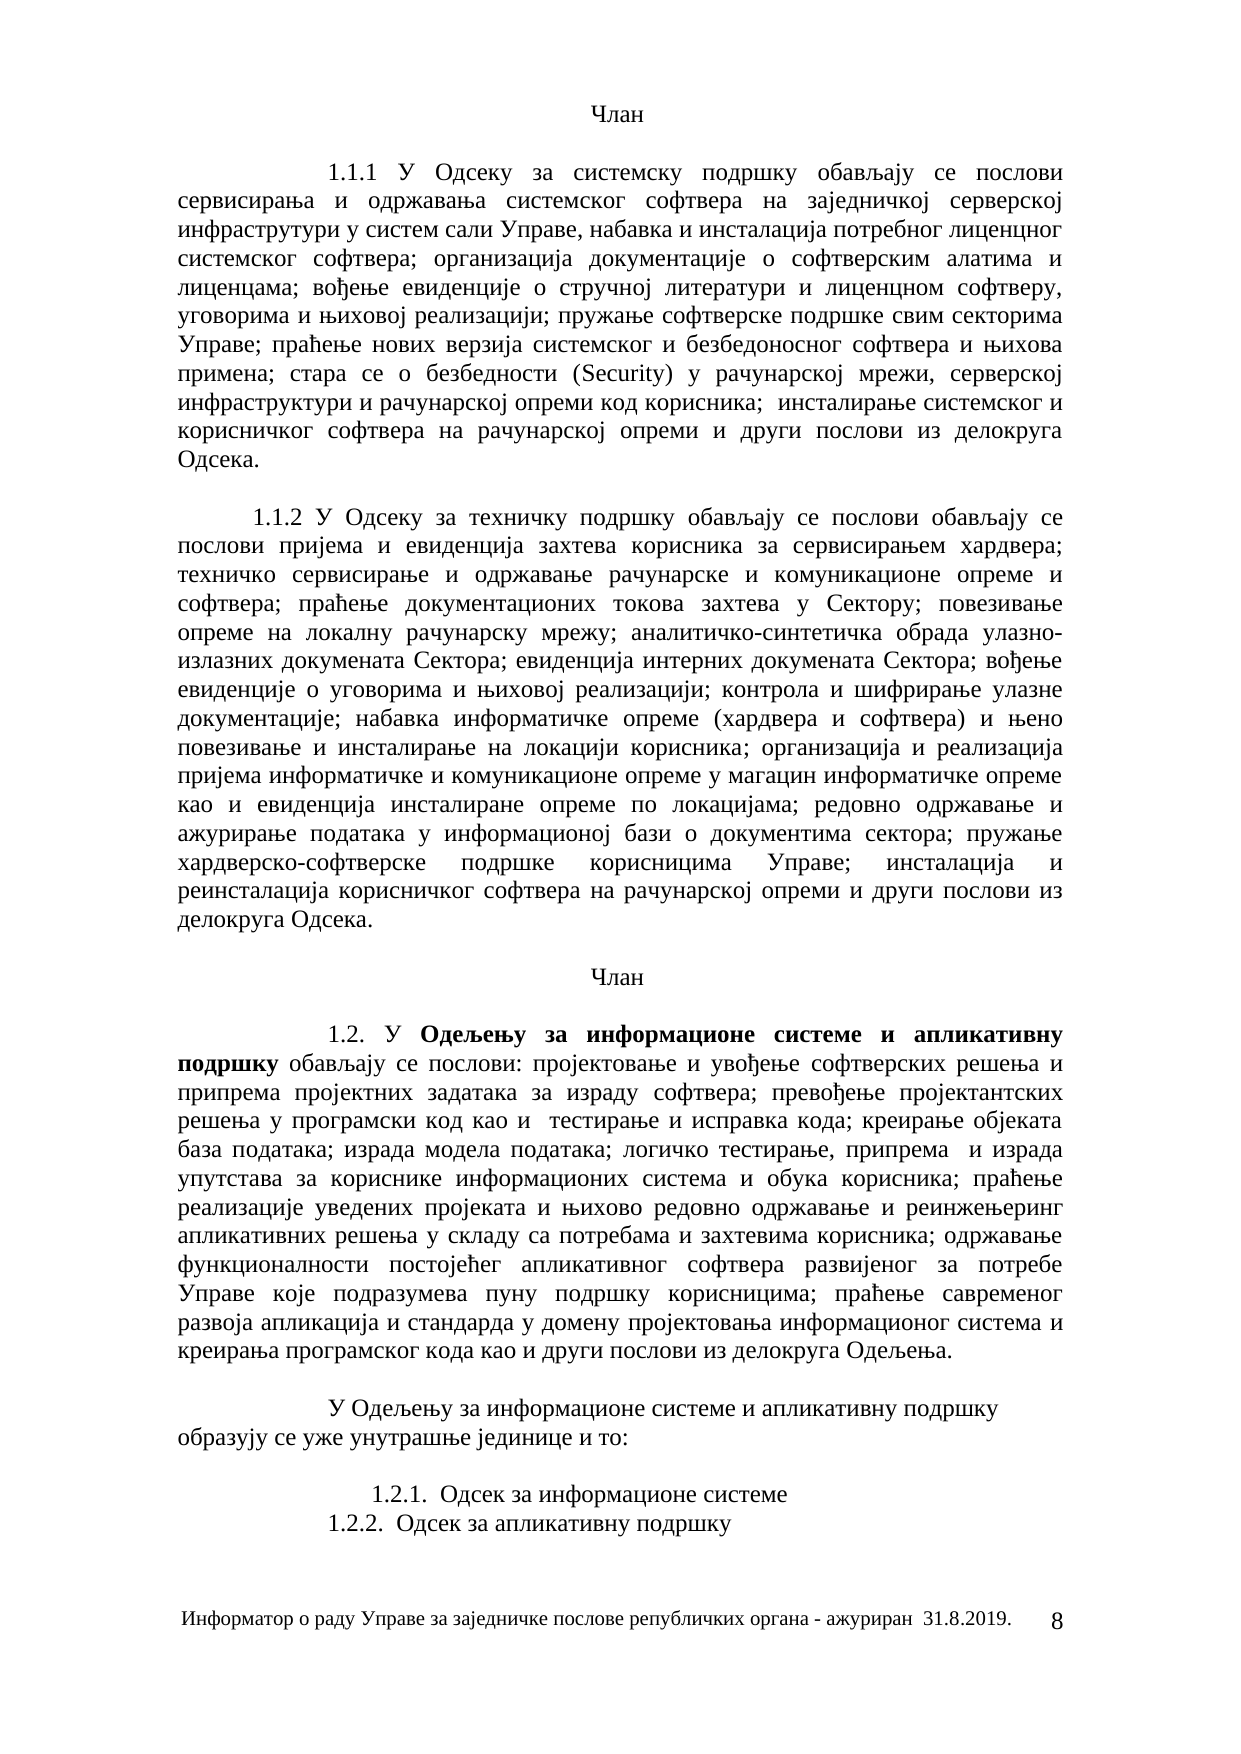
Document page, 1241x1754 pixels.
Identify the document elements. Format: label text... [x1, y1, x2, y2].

text 1.2.2. Одсек за апликативну подршку [177, 1508, 1063, 1537]
text 1.1.1 У Одсеку за системску подршку обављају се послови сервисирања и одржавања системског софтвера на заједничкој серверској инфраструтури у систем сали Управе, набавка и инсталација потребног лиценцног системског софтвера; организација документације о софтверским алатима и лиценцама; вођење евиденције о стручној литератури и лиценцном софтверу, уговорима и њиховој реализацији; пружање софтверске подршке свим секторима Управе; праћење нових верзија системског и безбедоносног софтвера и њихова примена; стара се о безбедности (Security) у рачунарској мрежи, серверској инфраструктури и рачунарској опреми код корисника; инсталирање системског и корисничког софтвера на рачунарској опреми и други послови из делокруга Одсека. [177, 157, 1063, 473]
text 1.2.1. Одсек за информационе системе [221, 1479, 1063, 1508]
text 1.2. У Одељењу за информационе системе и апликативну подршку обављају се послови: пројектовање и увођење софтверских решења и припрема пројектних задатака за израду софтвера; превођење пројектантских решења у програмски код као и тестирање и исправка кода; креирање објеката база података; израда модела података; логичко тестирање, припрема и израда упутстава за кориснике информационих система и обука корисника; праћење реализације уведених пројеката и њихово редовно одржавање и реинжењеринг апликативних решења у складу са потребама и захтевима корисника; одржавање функционалности постојећег апликативног софтвера развијеног за потребе Управе које подразумева пуну подршку корисницима; праћење савременог развоја апликација и стандарда у домену пројектовања информационог система и креирања програмског кода као и други послови из делокруга Одељења. [177, 1019, 1063, 1364]
text Члан [177, 962, 1063, 990]
text 1.1.2 У Одсеку за техничку подршку обављају се послови обављају се послови пријема и евиденција захтева корисника за сервисирањем хардвера; техничко сервисирање и одржавање рачунарске и комуникационе опреме и софтвера; праћење документационих токова захтева у Сектору; повезивање опреме на локалну рачунарску мрежу; аналитичко-синтетичка обрада улазно-излазних докумената Сектора; евиденција интерних докумената Сектора; вођење евиденције о уговорима и њиховој реализацији; контрола и шифрирање улазне документације; набавка информатичке опреме (хардвера и софтвера) и њено повезивање и инсталирање на локацији корисника; организација и реализација пријема информатичке и комуникационе опреме у магацин информатичке опреме као и евиденција инсталиране опреме по локацијама; редовно одржавање и ажурирање података у информационој бази о документима сектора; пружање хардверско-софтверске подршке корисницима Управе; инсталација и реинсталација корисничког софтвера на рачунарској опреми и други послови из делокруга Одсека. [177, 502, 1063, 933]
text Члан [177, 99, 1063, 128]
text У Одељењу за информационе системе и апликативну подршку образују се уже унутрашње јединице и то: [177, 1393, 1063, 1450]
